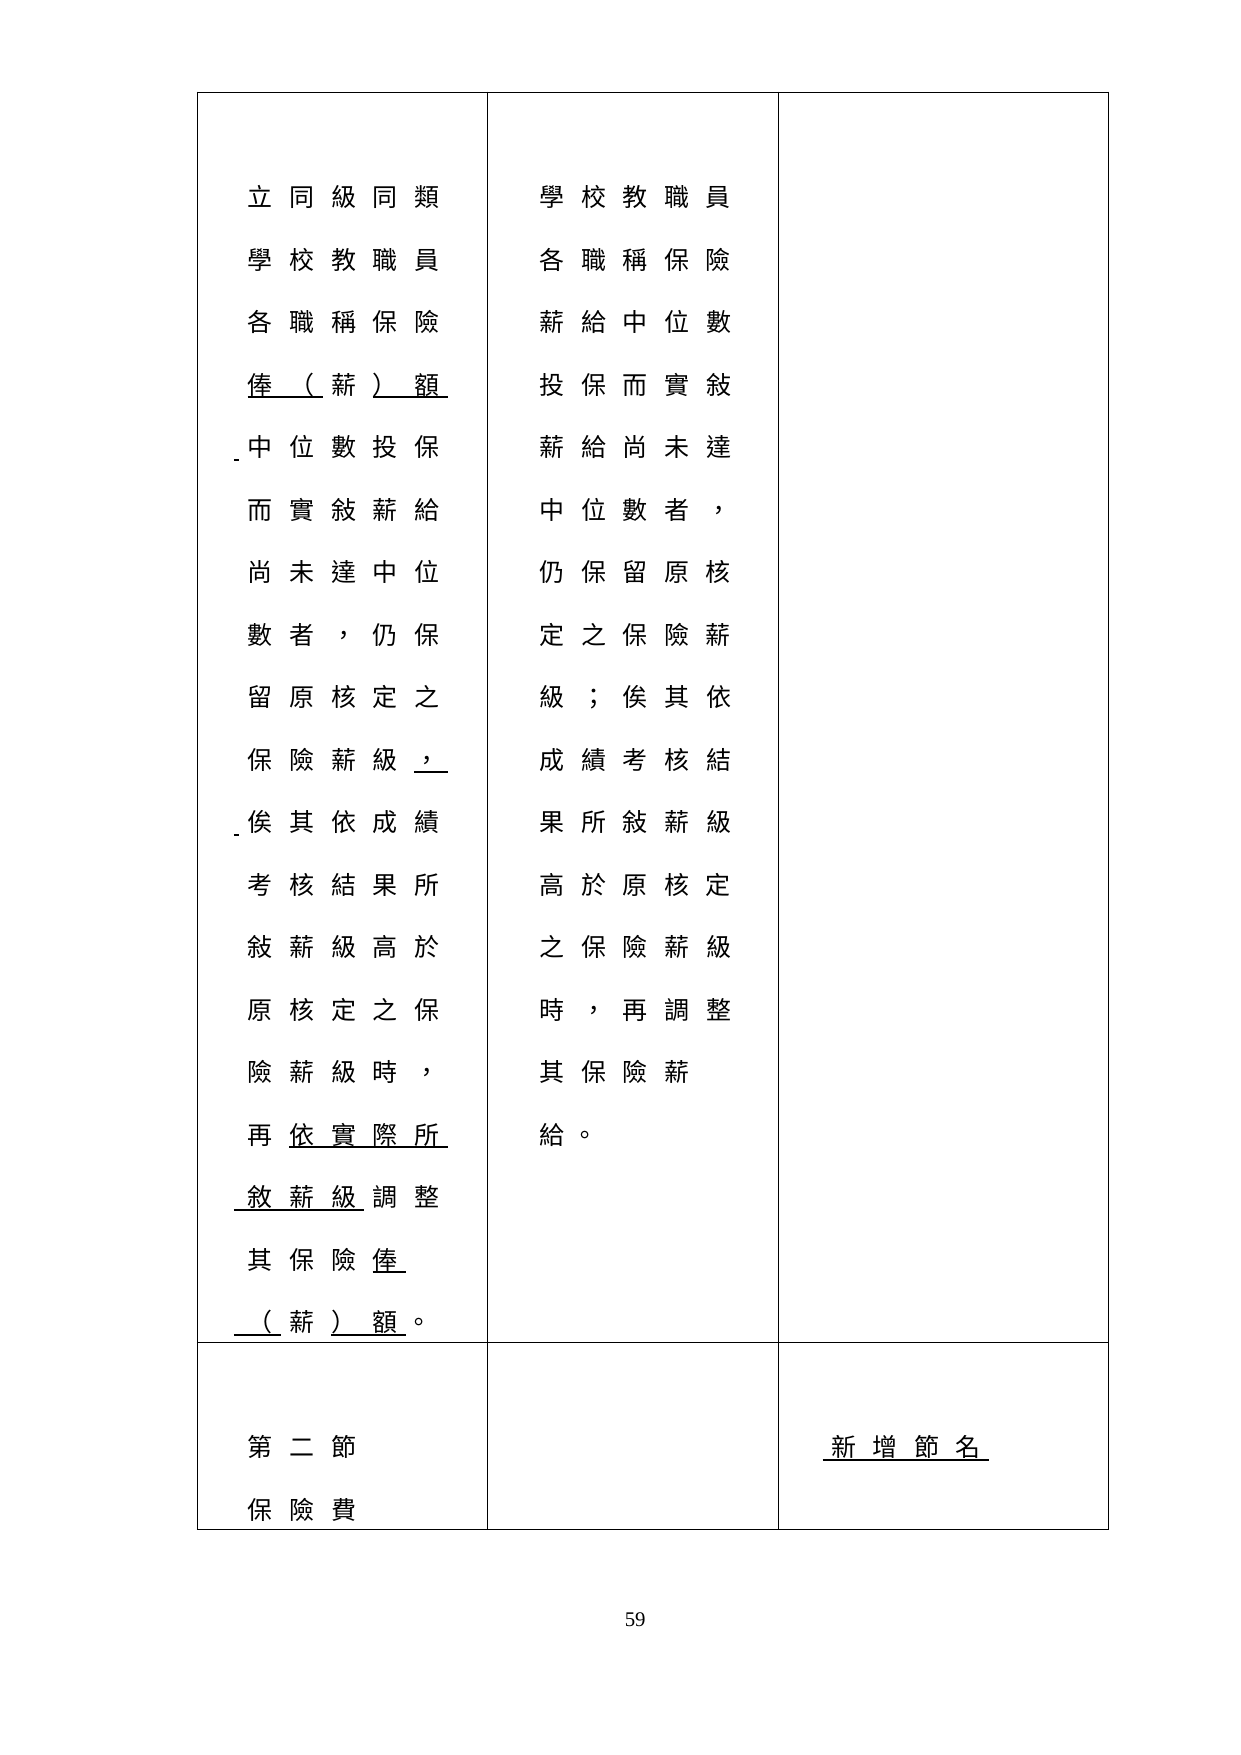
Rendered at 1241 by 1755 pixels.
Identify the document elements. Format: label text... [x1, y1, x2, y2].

table_cell 立同級同類學校教職員各職稱保險俸（薪）額中位數投保而實敍薪給尚未達中位數者，仍保留原核定之保險薪級，俟其依成績考核結果所敍薪級高於原核定之保險薪級時，再依實際所敘薪級調整其保險俸（薪）額。 [198, 93, 487, 1342]
table_cell 第二節 保險費 [198, 1343, 487, 1529]
table_cell [488, 1343, 778, 1529]
table_cell 新增節名 [779, 1343, 1108, 1529]
table_cell [779, 93, 1108, 1342]
table_cell 學校教職員各職稱保險薪給中位數投保而實敍薪給尚未達中位數者，仍保留原核定之保險薪級；俟其依成績考核結果所敍薪級高於原核定之保險薪級時，再調整其保險薪給。 [488, 93, 778, 1342]
